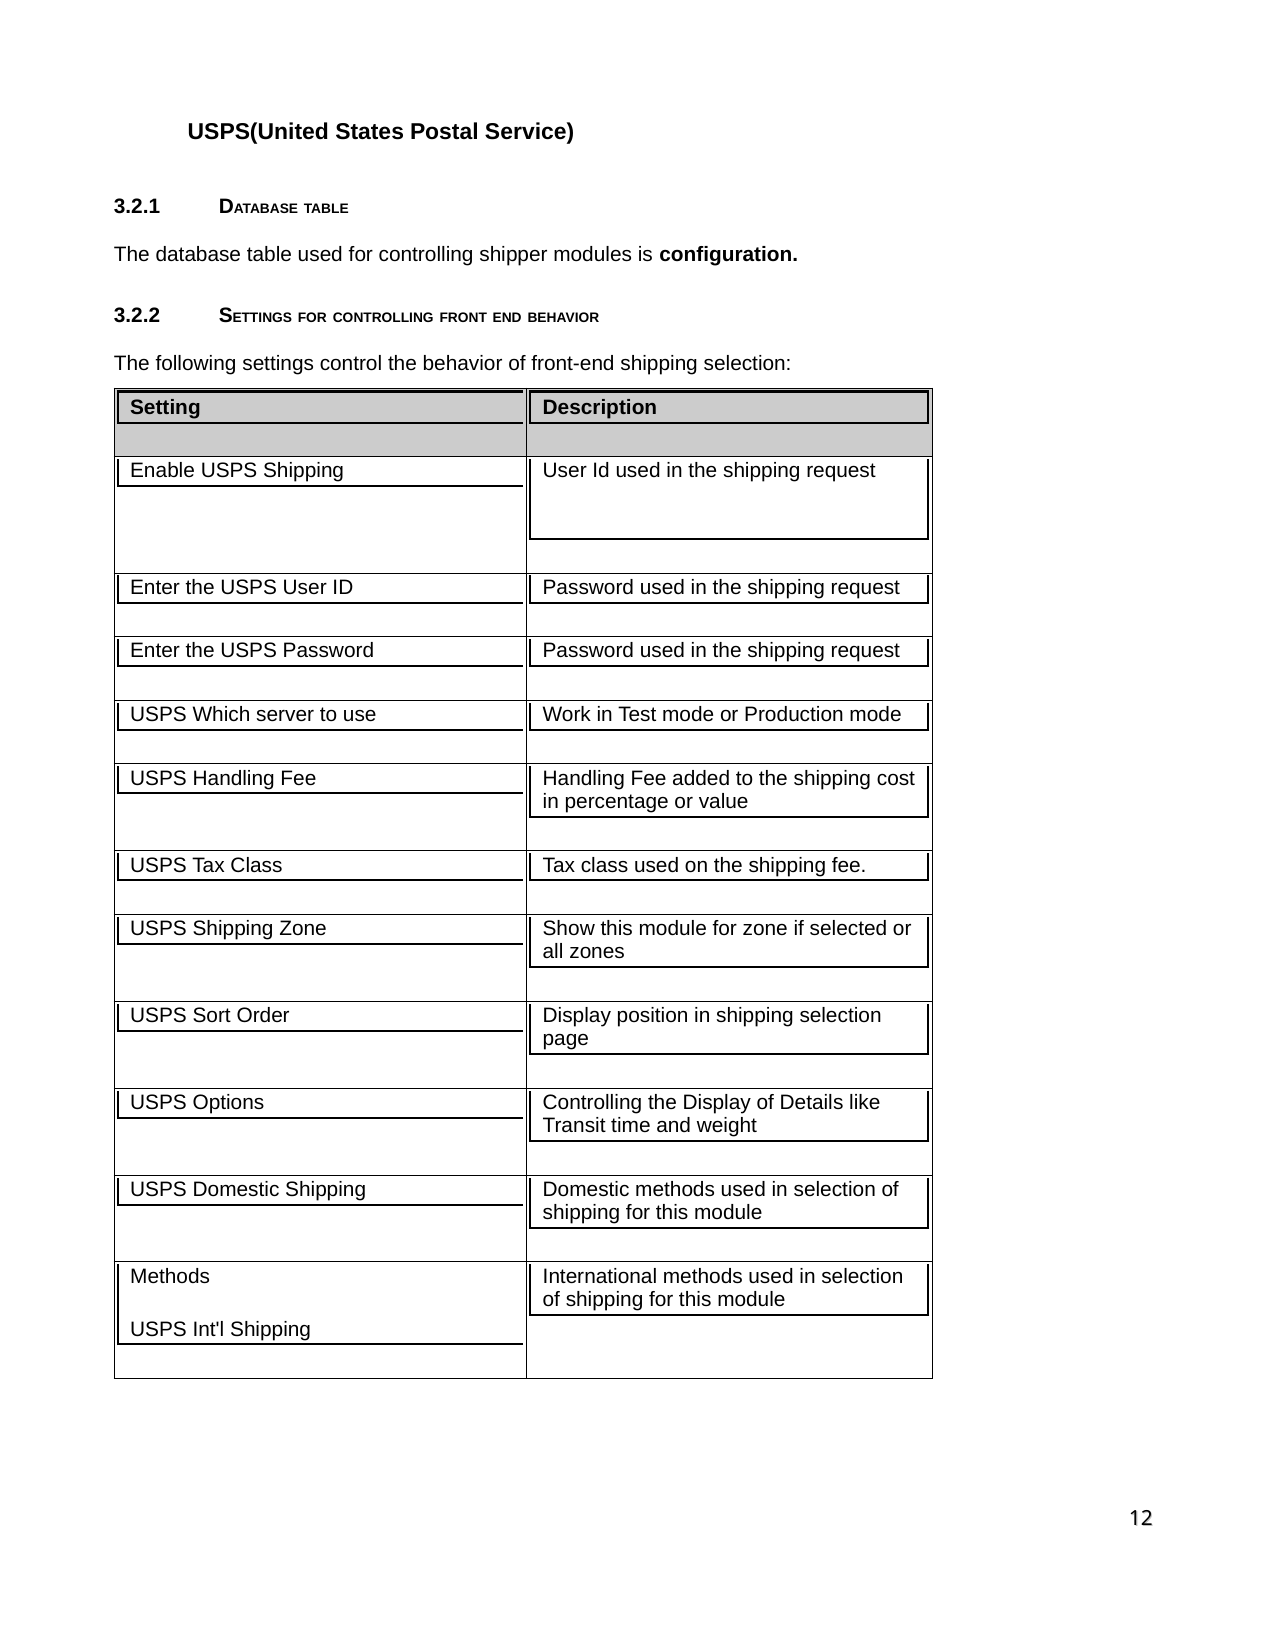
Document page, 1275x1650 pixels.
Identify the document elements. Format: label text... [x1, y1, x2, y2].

table_cell USPS Sort Order [115, 1002, 526, 1088]
table_header Description [527, 389, 932, 456]
table_cell International methods used in selection of shipping for this module [527, 1262, 932, 1378]
table_header Setting [115, 389, 526, 456]
subtitle 3.2.2 Settings for controlling front end behavior [114, 303, 1156, 327]
table_cell USPS Shipping Zone [115, 915, 526, 1001]
table_cell Password used in the shipping request [527, 574, 932, 636]
table_cell Show this module for zone if selected or all zones [527, 915, 932, 1001]
table_cell Enter the USPS User ID [115, 574, 526, 636]
table_cell USPS Which server to use [115, 701, 526, 763]
list USPS(United States Postal Service) [158, 118, 1156, 144]
subtitle 3.2.1 Database table [114, 194, 1156, 218]
text The following settings control the behavior of front-end shipping selection: [114, 352, 1156, 375]
table_cell USPS Options [115, 1089, 526, 1174]
table_cell Display position in shipping selection page [527, 1002, 932, 1088]
table_cell USPS Handling Fee [115, 764, 526, 850]
table_cell USPS Domestic Shipping [115, 1176, 526, 1261]
table_cell Enable USPS Shipping [115, 457, 526, 572]
table_cell Methods USPS Int'l Shipping [115, 1262, 526, 1378]
table_cell Enter the USPS Password [115, 637, 526, 700]
table_cell Handling Fee added to the shipping cost in percentage or value [527, 764, 932, 850]
table_cell Password used in the shipping request [527, 637, 932, 700]
table_cell USPS Tax Class [115, 851, 526, 914]
table_cell Domestic methods used in selection of shipping for this module [527, 1176, 932, 1261]
table_cell Work in Test mode or Production mode [527, 701, 932, 763]
text The database table used for controlling shipper modules is configuration. [114, 243, 1156, 266]
table_cell Controlling the Display of Details like Transit time and weight [527, 1089, 932, 1174]
table_cell User Id used in the shipping request [527, 457, 932, 572]
table_cell Tax class used on the shipping fee. [527, 851, 932, 914]
